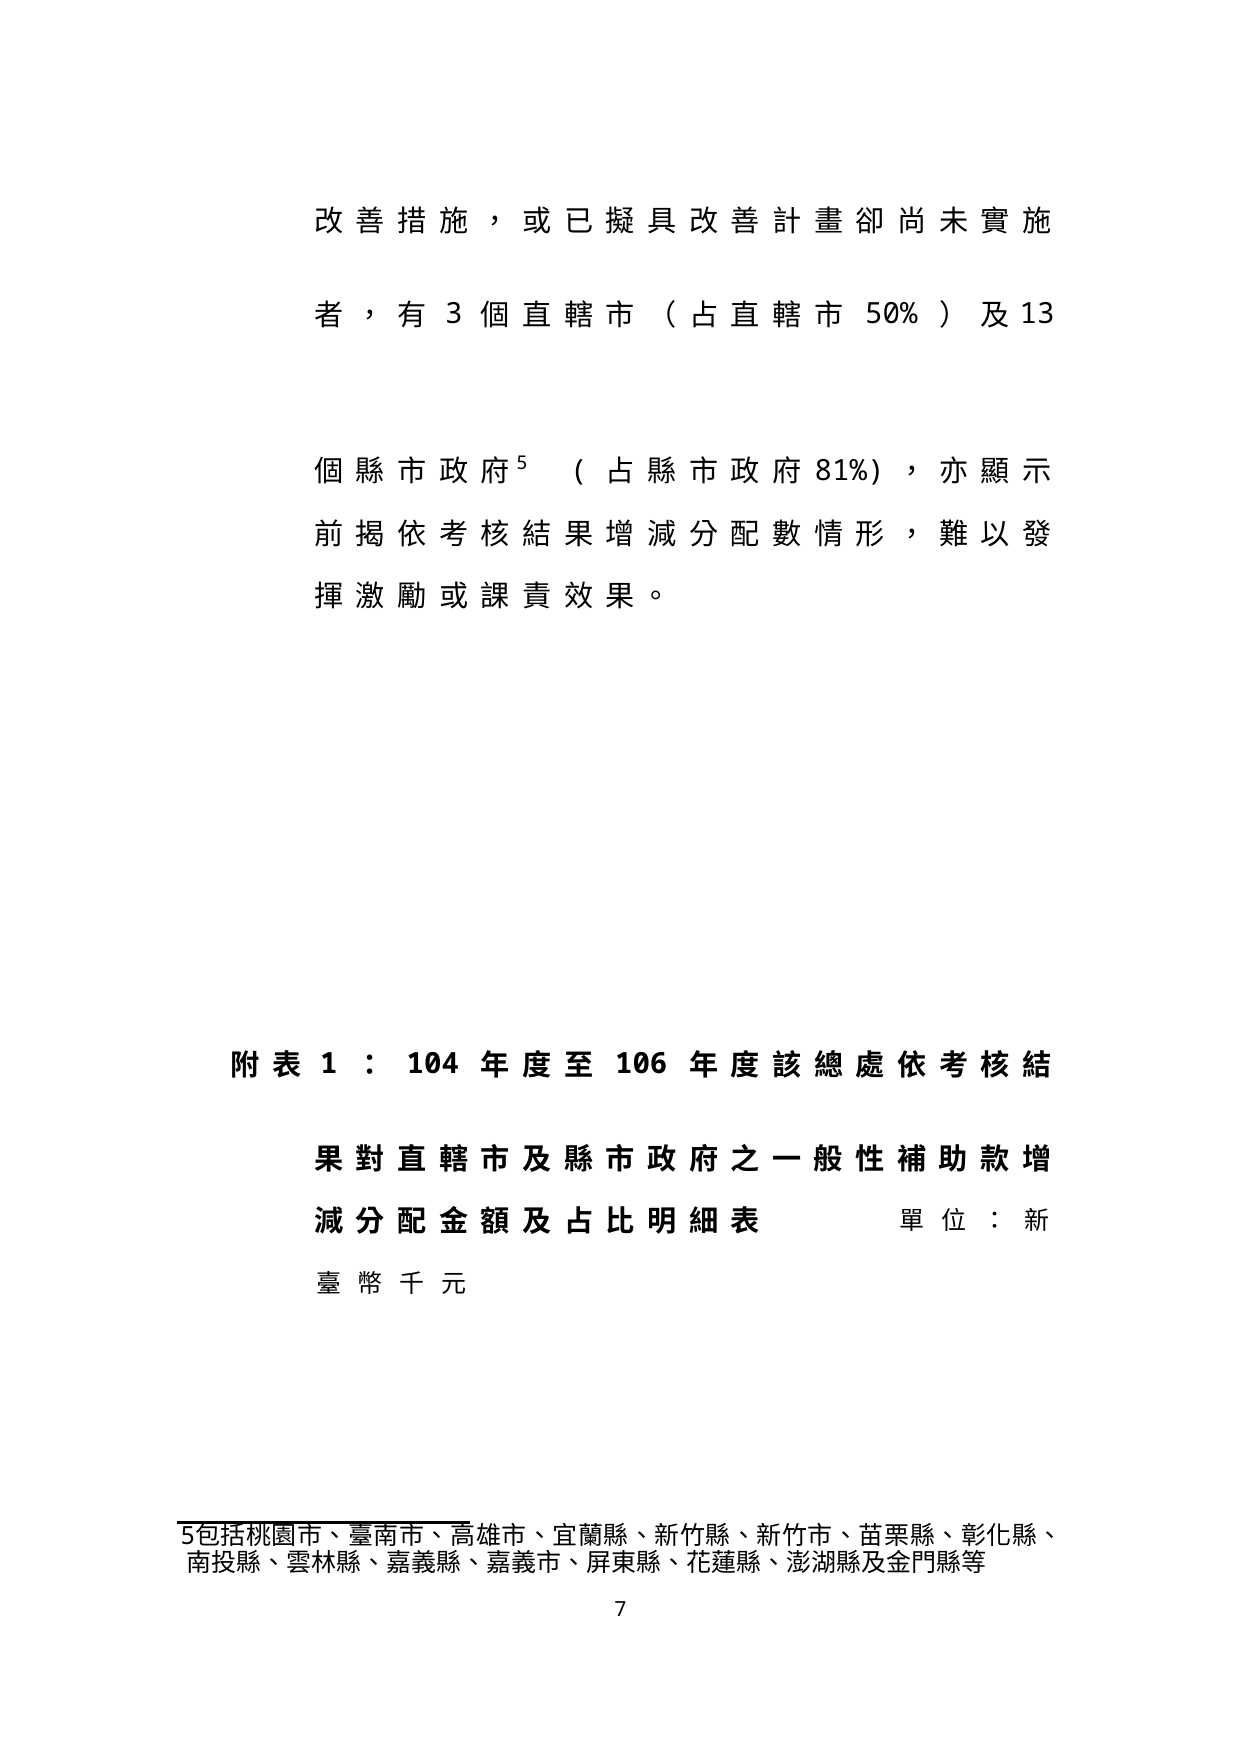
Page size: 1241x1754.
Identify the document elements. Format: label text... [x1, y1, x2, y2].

text 改善措施，或已擬具改善計畫卻尚未實施者，有3個直轄市（占直轄市50%）及13個縣市政府(占縣市政府81%)，亦顯示前揭依考核結果增減分配數情形，難以發揮激勵或課責效果。 [271, 177, 1058, 615]
text 附表1：104年度至106年度該總處依考核結果對直轄市及縣市政府之一般性補助款增減分配金額及占比明細表 單位：新臺幣千元 [184, 990, 1058, 1302]
text 包括桃園市、臺南市、高雄市、宜蘭縣、新竹縣、新竹市、苗栗縣、彰化縣、南投縣、雲林縣、嘉義縣、嘉義市、屏東縣、花蓮縣、澎湖縣及金門縣等 [180, 1523, 1063, 1577]
